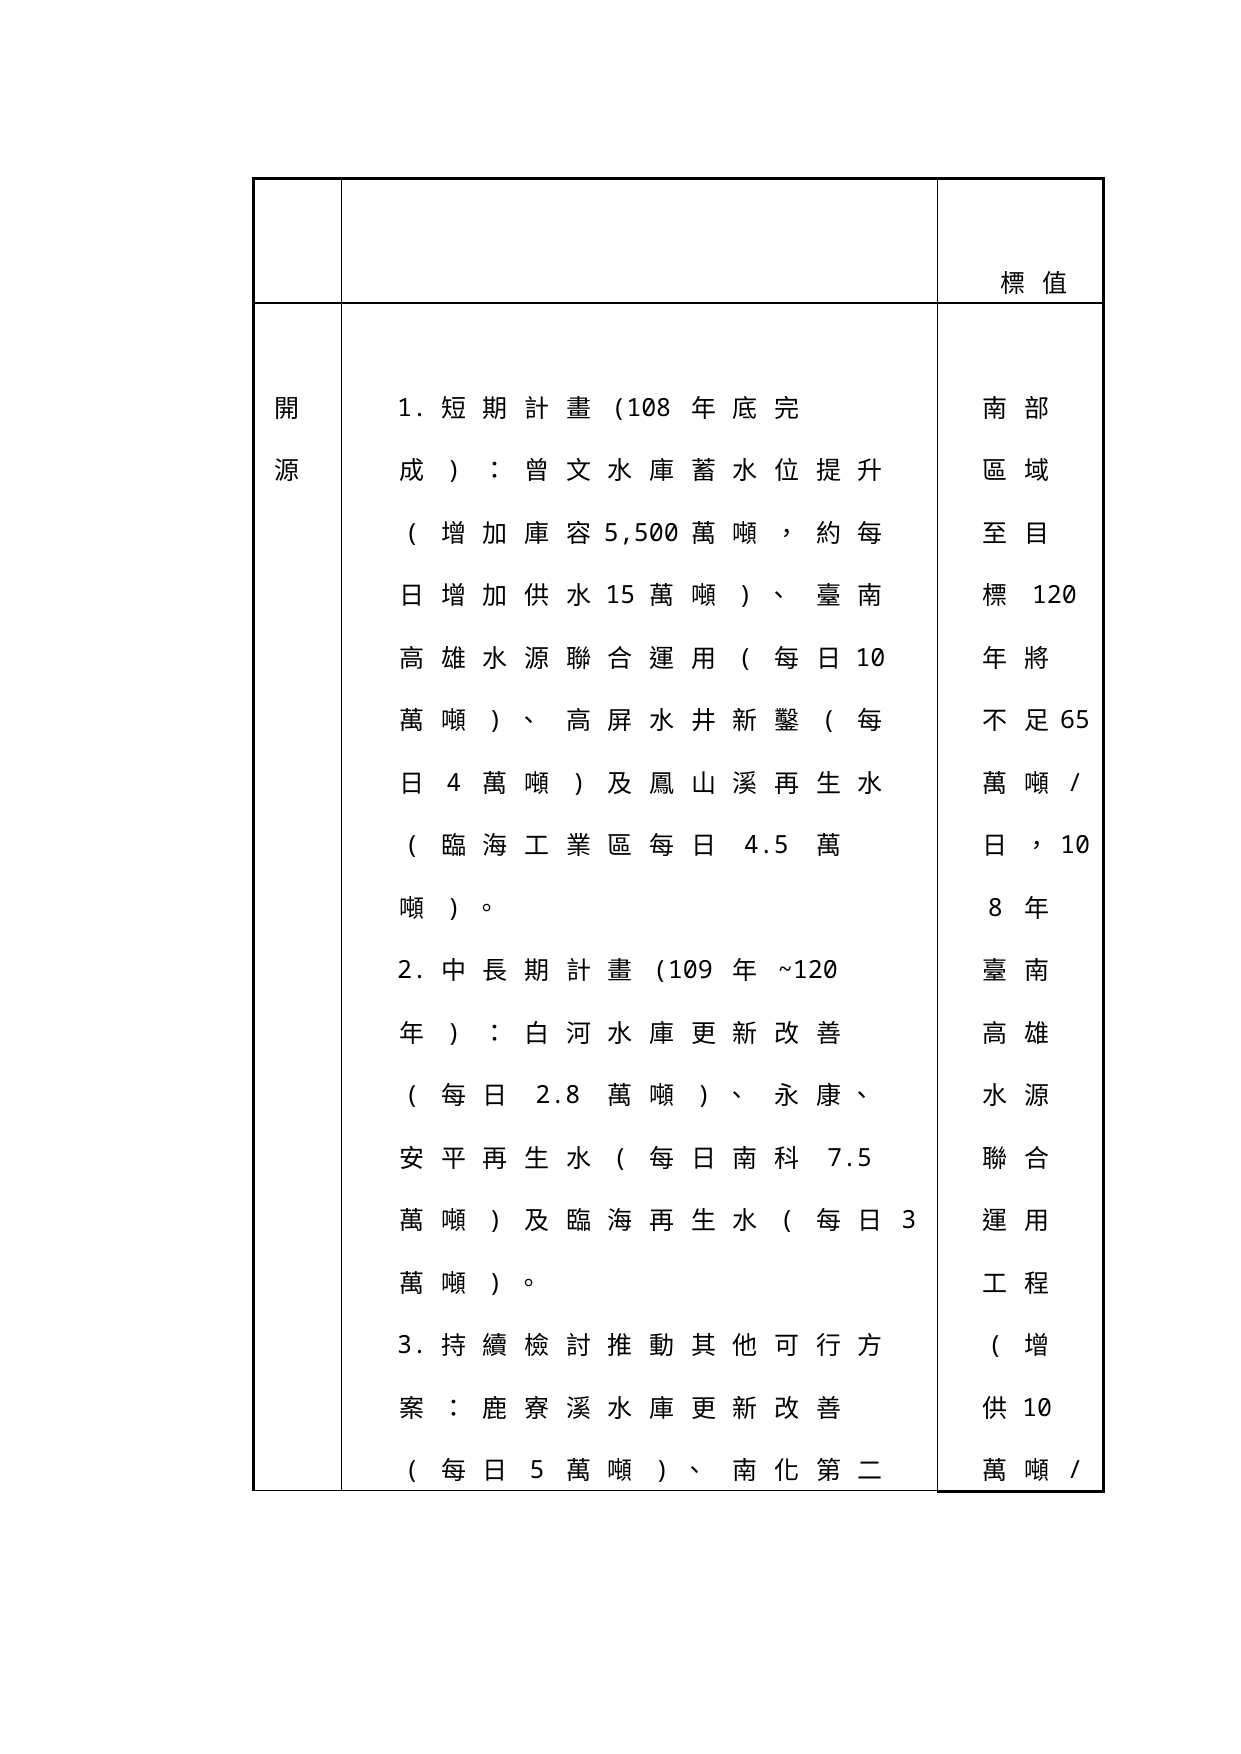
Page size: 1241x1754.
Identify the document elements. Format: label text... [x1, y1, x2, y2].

table_cell 開源 [255, 304, 341, 1490]
table_header [255, 180, 341, 302]
table_cell 南部區域至目標120年將不足65萬噸/日，108年臺南高雄水源聯合運用工程(增供10萬噸/ [938, 304, 1102, 1490]
table_header [342, 180, 937, 302]
table_cell 1.短期計畫(108年底完成)：曾文水庫蓄水位提升(增加庫容5,500萬噸，約每日增加供水15萬噸)、臺南高雄水源聯合運用(每日10萬噸)、高屏水井新鑿(每日4萬噸)及鳳山溪再生水(臨海工業區每日4.5萬噸)。 2.中長期計畫(109年~120年)：白河水庫更新改善(每日2.8萬噸)、永康、安平再生水(每日南科7.5萬噸)及臨海再生水(每日3萬噸)。 3.持續檢討推動其他可行方案：鹿寮溪水庫更新改善(每日5萬噸)、南化第二 [342, 304, 937, 1490]
table_header 標值 [938, 180, 1102, 302]
